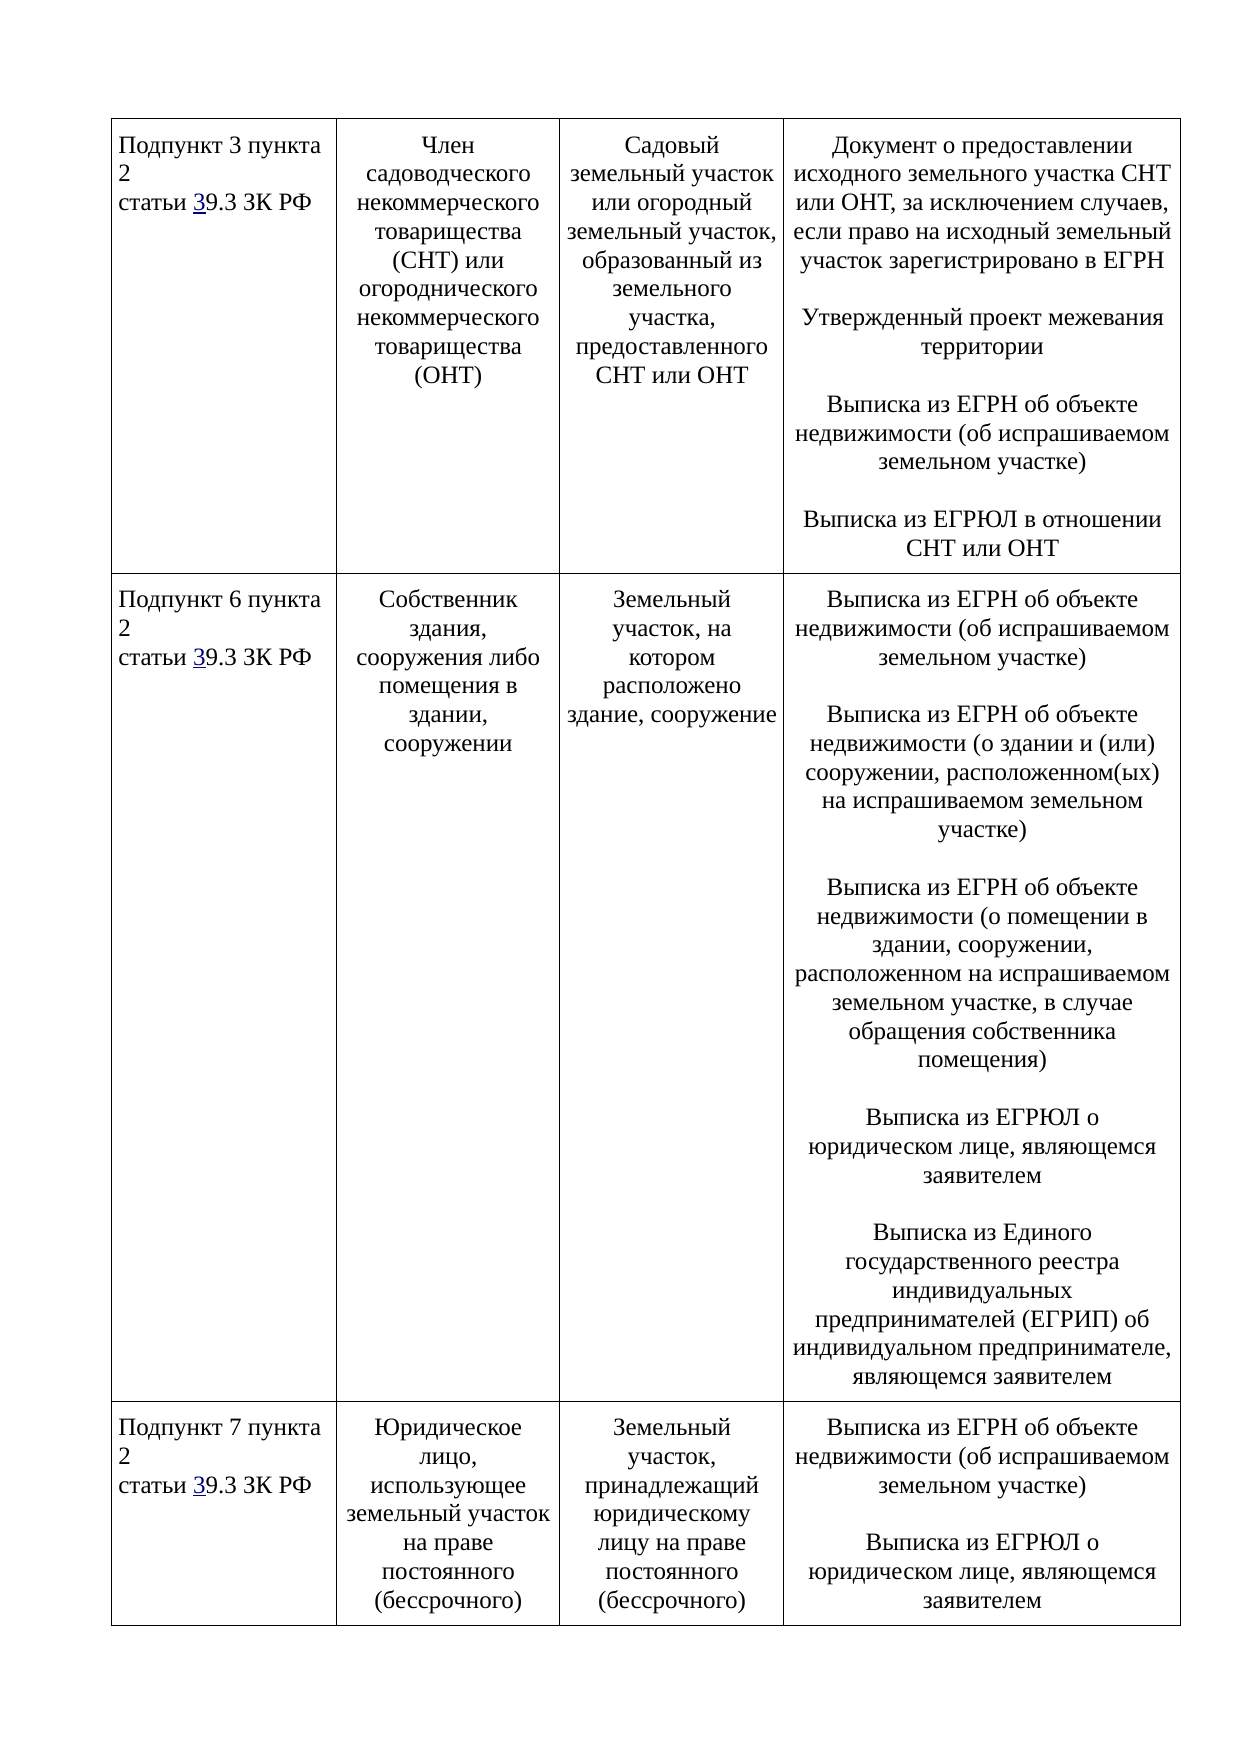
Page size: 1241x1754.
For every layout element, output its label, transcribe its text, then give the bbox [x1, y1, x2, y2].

table_cell Собственник здания, сооружения либо помещения в здании, сооружении [337, 574, 559, 1401]
table_cell Подпункт 6 пункта 2 статьи 39.3 ЗК РФ [112, 574, 336, 1401]
table_cell Земельный участок, на котором расположено здание, сооружение [560, 574, 783, 1401]
table_cell Выписка из ЕГРН об объекте недвижимости (об испрашиваемом земельном участке) Выписка из ЕГРН об объекте недвижимости (о здании и (или) сооружении, расположенном(ых) на испрашиваемом земельном участке) Выписка из ЕГРН об объекте недвижимости (о помещении в здании, сооружении, расположенном на испрашиваемом земельном участке, в случае обращения собственника помещения) Выписка из ЕГРЮЛ о юридическом лице, являющемся заявителем Выписка из Единого государственного реестра индивидуальных предпринимателей (ЕГРИП) об индивидуальном предпринимателе, являющемся заявителем [784, 574, 1180, 1401]
table_cell Юридическое лицо, использующее земельный участок на праве постоянного (бессрочного) [337, 1402, 559, 1624]
table_cell Член садоводческого некоммерческого товарищества (СНТ) или огороднического некоммерческого товарищества (ОНТ) [337, 119, 559, 572]
table_cell Документ о предоставлении исходного земельного участка СНТ или ОНТ, за исключением случаев, если право на исходный земельный участок зарегистрировано в ЕГРН Утвержденный проект межевания территории Выписка из ЕГРН об объекте недвижимости (об испрашиваемом земельном участке) Выписка из ЕГРЮЛ в отношении СНТ или ОНТ [784, 119, 1180, 572]
table_cell Садовый земельный участок или огородный земельный участок, образованный из земельного участка, предоставленного СНТ или ОНТ [560, 119, 783, 572]
table_cell Земельный участок, принадлежащий юридическому лицу на праве постоянного (бессрочного) [560, 1402, 783, 1624]
table_cell Подпункт 3 пункта 2 статьи 39.3 ЗК РФ [112, 119, 336, 572]
table_cell Выписка из ЕГРН об объекте недвижимости (об испрашиваемом земельном участке) Выписка из ЕГРЮЛ о юридическом лице, являющемся заявителем [784, 1402, 1180, 1624]
table_cell Подпункт 7 пункта 2 статьи 39.3 ЗК РФ [112, 1402, 336, 1624]
